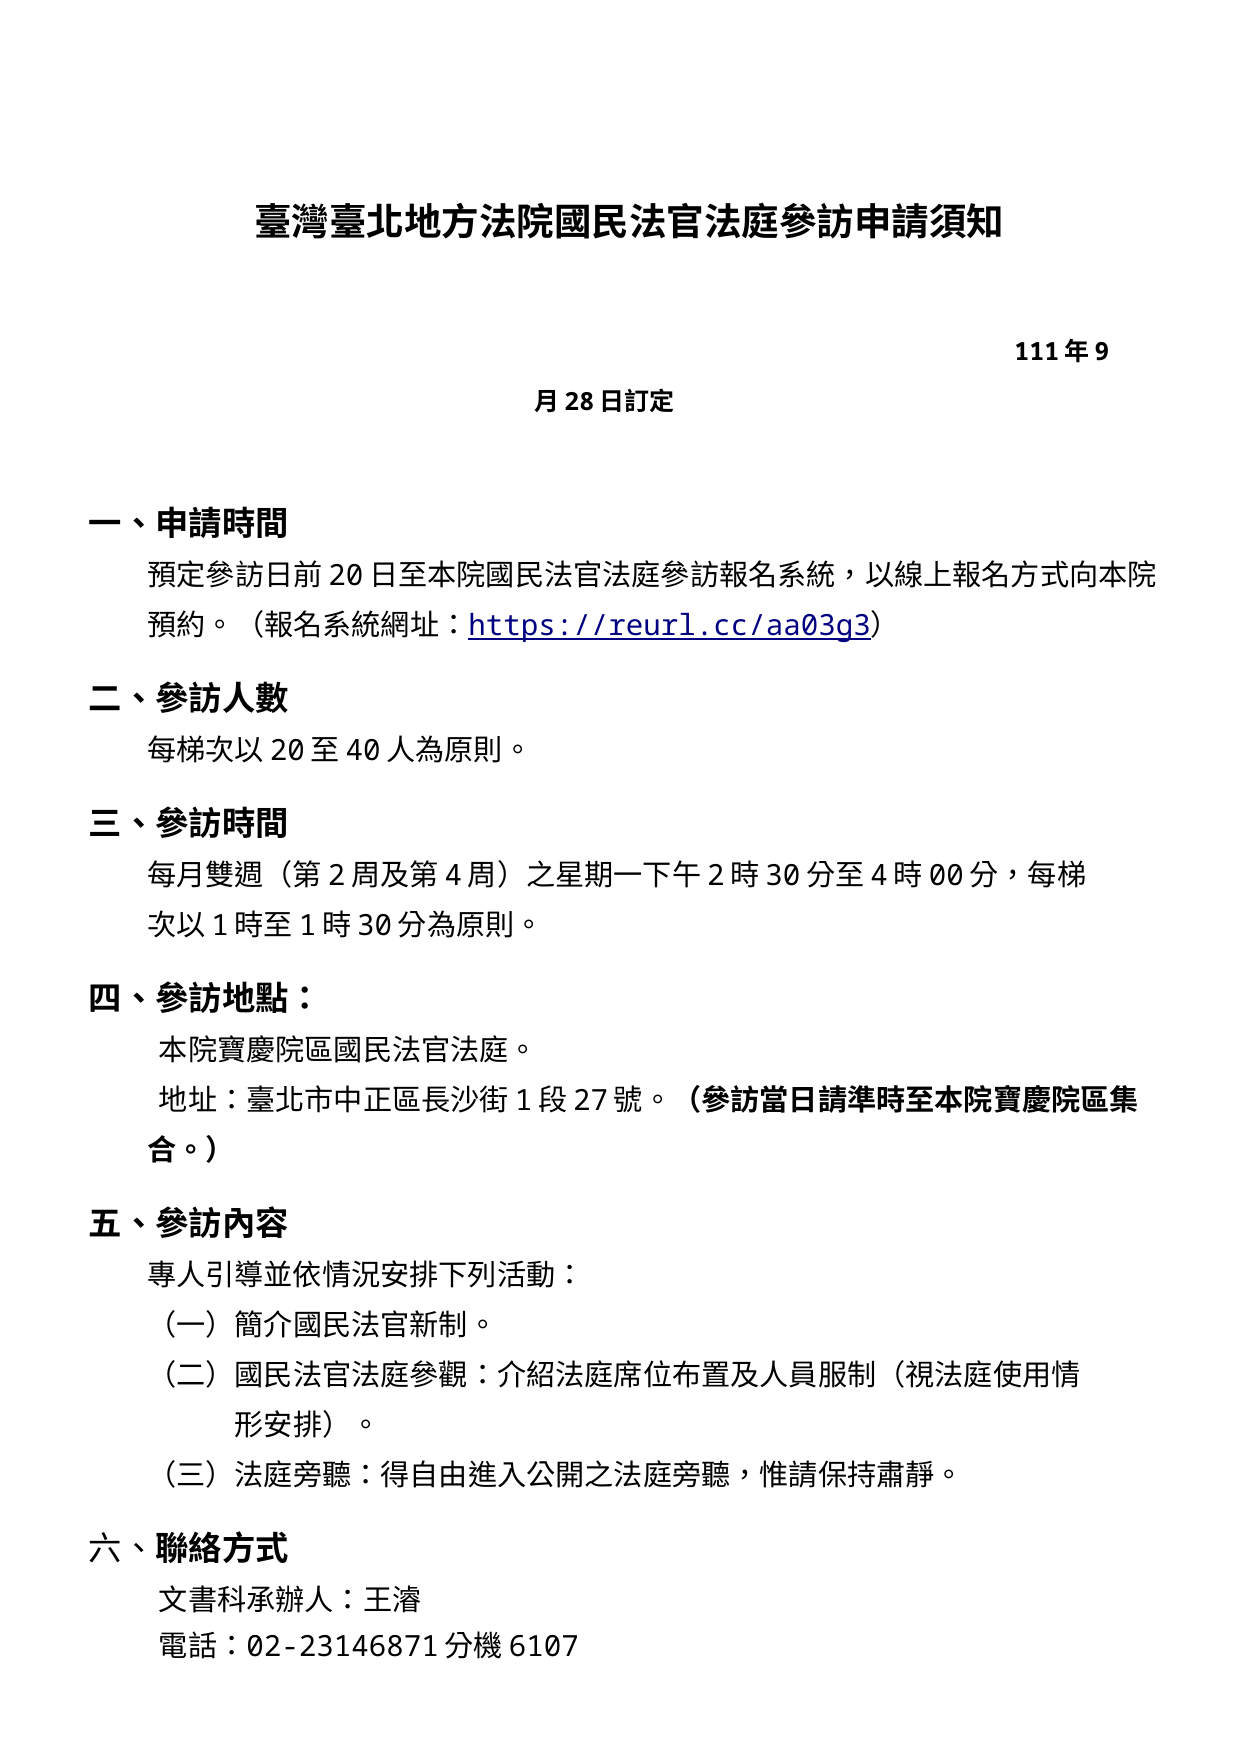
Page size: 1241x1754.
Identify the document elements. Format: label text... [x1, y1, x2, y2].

text 合。） [89, 1121, 1169, 1171]
text 次以1時至1時30分為原則。 [118, 896, 1169, 946]
text 一、申請時間 [89, 496, 1169, 546]
text 本院寶慶院區國民法官法庭。 [89, 1021, 1169, 1071]
text 每月雙週（第2周及第4周）之星期一下午2時30分至4時00分，每梯 [118, 846, 1169, 896]
text 二、參訪人數 [89, 671, 1169, 721]
text 電話：02-23146871分機6107 [89, 1617, 1169, 1667]
text 形安排）。 [89, 1396, 1169, 1446]
text （三）法庭旁聽：得自由進入公開之法庭旁聽，惟請保持肅靜。 [89, 1446, 1169, 1496]
text （二）國民法官法庭參觀：介紹法庭席位布置及人員服制（視法庭使用情 [89, 1346, 1169, 1396]
text 專人引導並依情況安排下列活動： [118, 1246, 1169, 1296]
text （一）簡介國民法官新制。 [89, 1296, 1169, 1346]
text 111年9月28日訂定 [89, 321, 1119, 421]
text 臺灣臺北地方法院國民法官法庭參訪申請須知 [89, 196, 1169, 246]
text 五、參訪內容 [89, 1196, 1169, 1246]
text 預定參訪日前20日至本院國民法官法庭參訪報名系統，以線上報名方式向本院 [118, 546, 1169, 596]
text 文書科承辦人：王濬 [89, 1583, 1169, 1617]
text 每梯次以20至40人為原則。 [89, 721, 1169, 771]
text 三、參訪時間 [89, 796, 1169, 846]
text 預約。（報名系統網址：https://reurl.cc/aa03g3） [118, 596, 1169, 646]
text 地址：臺北市中正區長沙街1段27號。（參訪當日請準時至本院寶慶院區集 [89, 1071, 1169, 1121]
text 四、參訪地點： [89, 971, 1169, 1021]
text 六、聯絡方式 [89, 1521, 1169, 1571]
